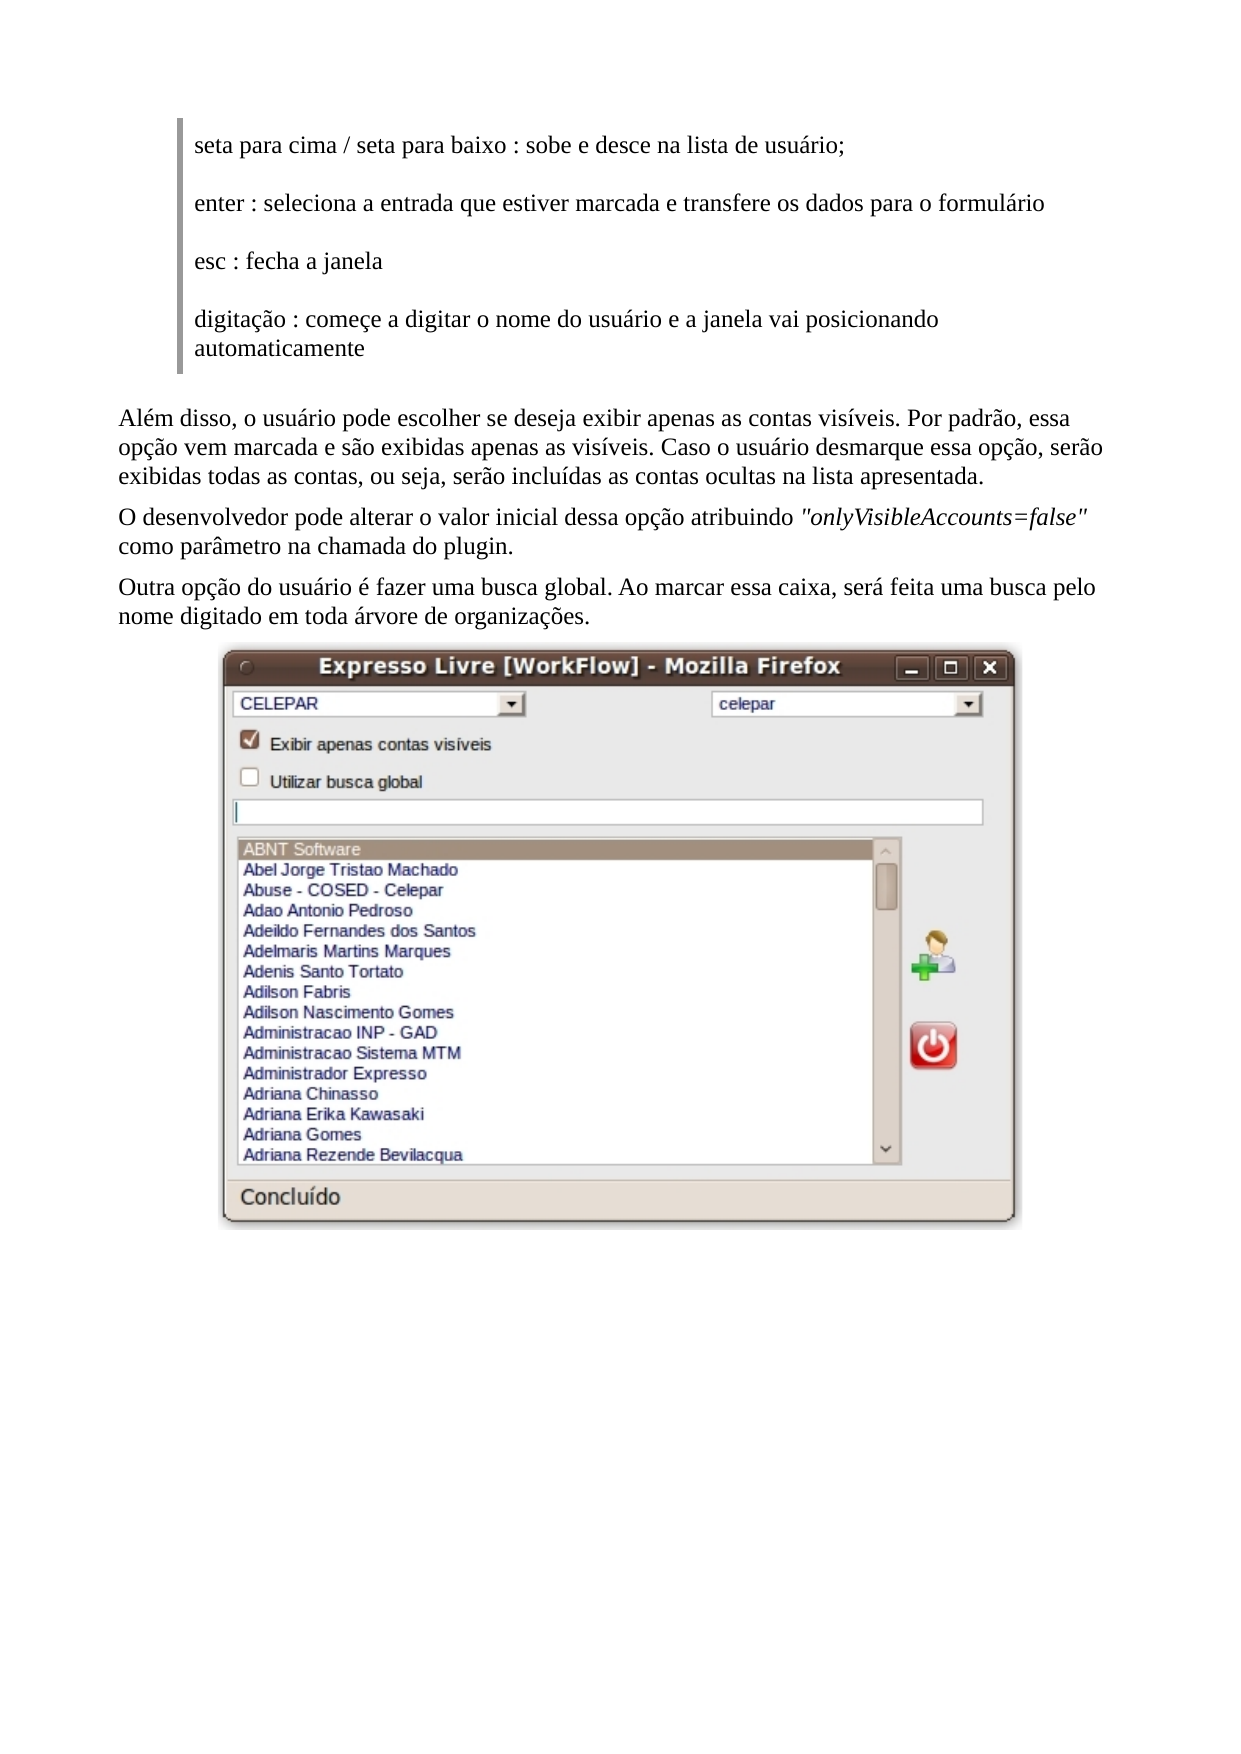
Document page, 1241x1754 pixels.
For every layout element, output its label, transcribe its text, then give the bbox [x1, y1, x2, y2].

text seta para cima / seta para baixo : sobe e desce na lista de usuário; [183, 118, 1063, 159]
text esc : fecha a janela [183, 234, 1063, 275]
text Além disso, o usuário pode escolher se deseja exibir apenas as contas visíveis. Por padrão, essa opção vem marcada e são exibidas apenas as visíveis. Caso o usuário desmarque essa opção, serão exibidas todas as contas, ou seja, serão incluídas as contas ocultas na lista apresentada. [118, 403, 1122, 489]
text Outra opção do usuário é fazer uma busca global. Ao marcar essa caixa, será feita uma busca pelo nome digitado em toda árvore de organizações. [118, 572, 1122, 629]
picture [217, 642, 1023, 1230]
text O desenvolvedor pode alterar o valor inicial dessa opção atribuindo "onlyVisibleAccounts=false" como parâmetro na chamada do plugin. [118, 502, 1122, 559]
text enter : seleciona a entrada que estiver marcada e transfere os dados para o formulário [183, 176, 1063, 217]
text digitação : começe a digitar o nome do usuário e a janela vai posicionando automaticamente [183, 293, 1063, 374]
